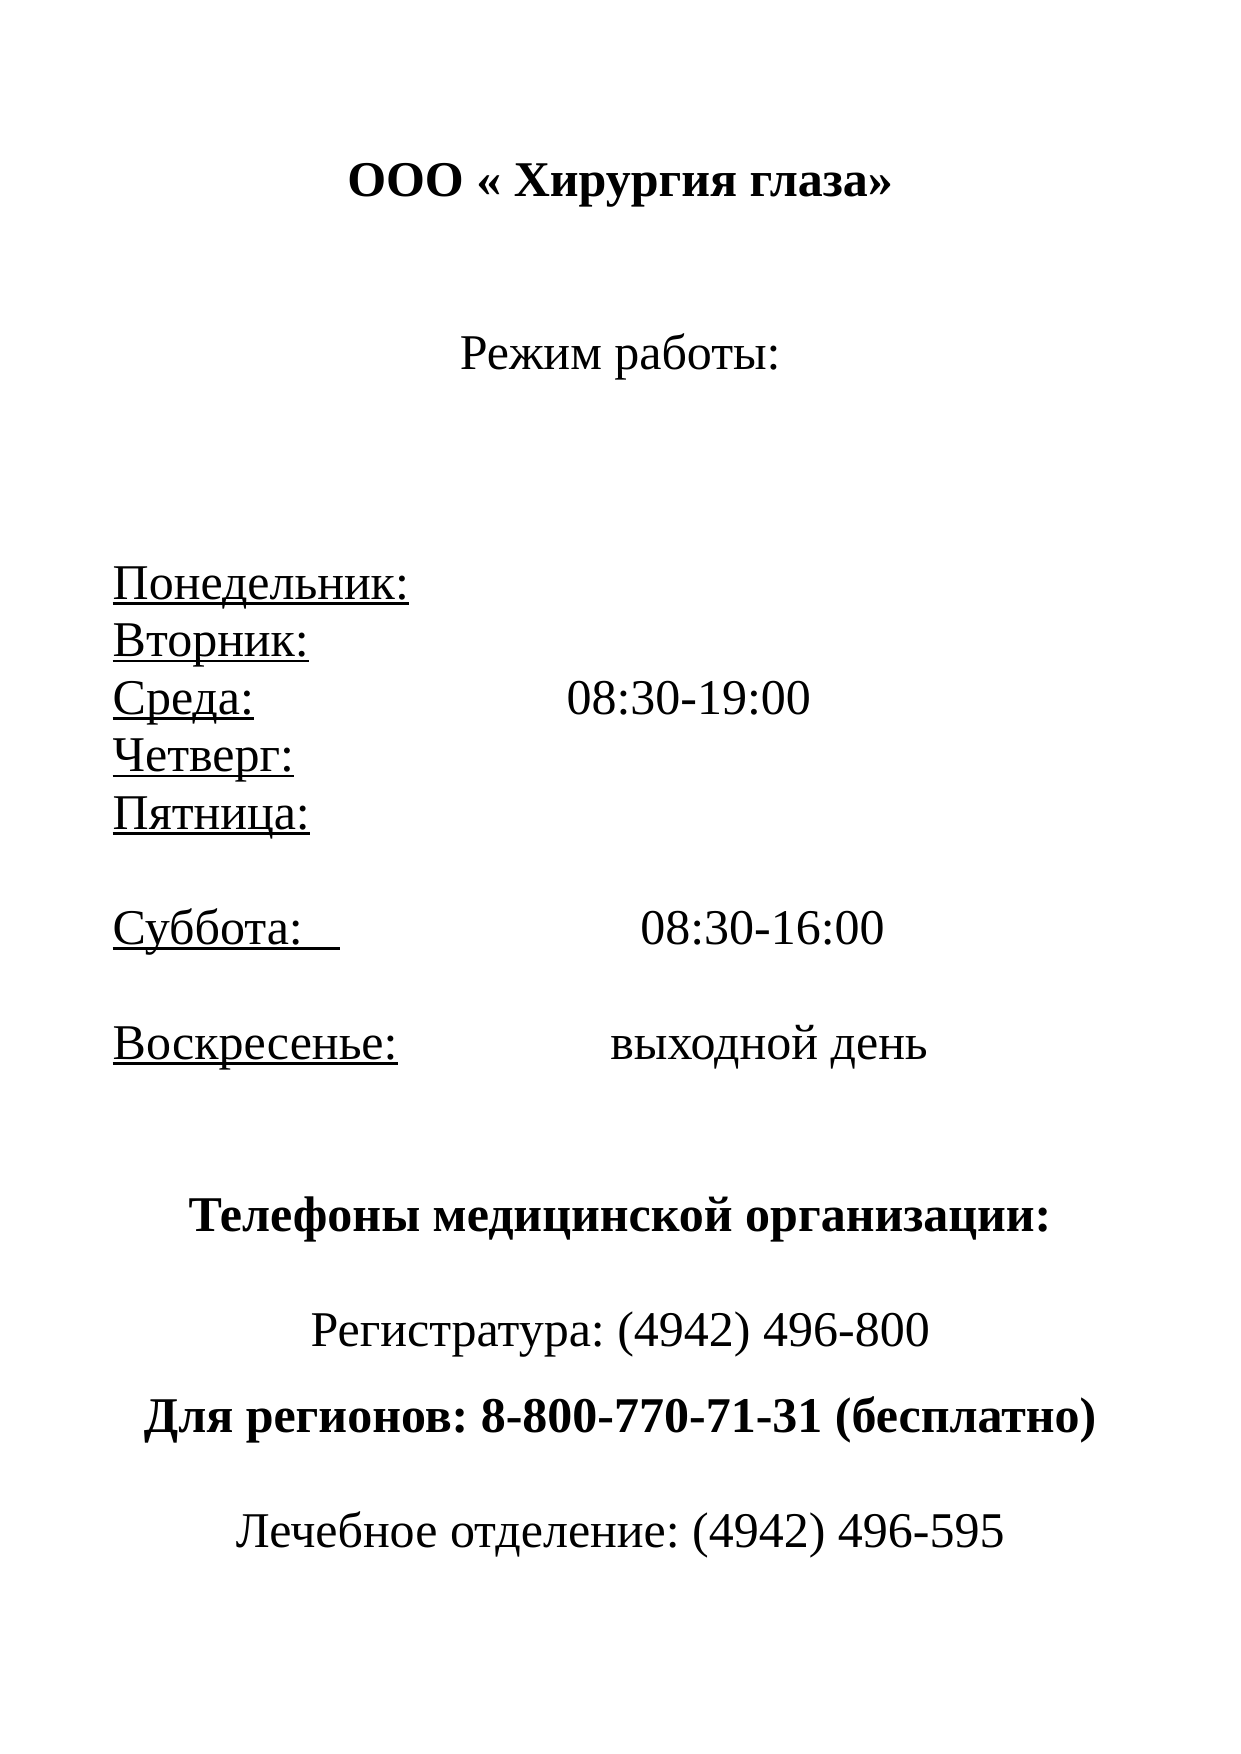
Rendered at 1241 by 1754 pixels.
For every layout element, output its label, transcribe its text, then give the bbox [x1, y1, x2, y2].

text Для регионов: 8-800-770-71-31 (бесплатно) [112, 1386, 1128, 1444]
text Среда: 08:30-19:00 [112, 667, 1128, 725]
text ООО « Хирургия глаза» [112, 150, 1128, 207]
text Воскресенье: выходной день [112, 1012, 1128, 1070]
text Четверг: [112, 725, 1128, 782]
text Пятница: [112, 782, 1128, 840]
text Вторник: [112, 610, 1128, 667]
text Лечебное отделение: (4942) 496-595 [112, 1501, 1128, 1559]
text Понедельник: [112, 552, 1128, 610]
text Регистратура: (4942) 496-800 [112, 1300, 1128, 1357]
text Телефоны медицинской организации: [112, 1185, 1128, 1242]
text Суббота: 08:30-16:00 [112, 897, 1128, 955]
text Режим работы: [112, 322, 1128, 380]
